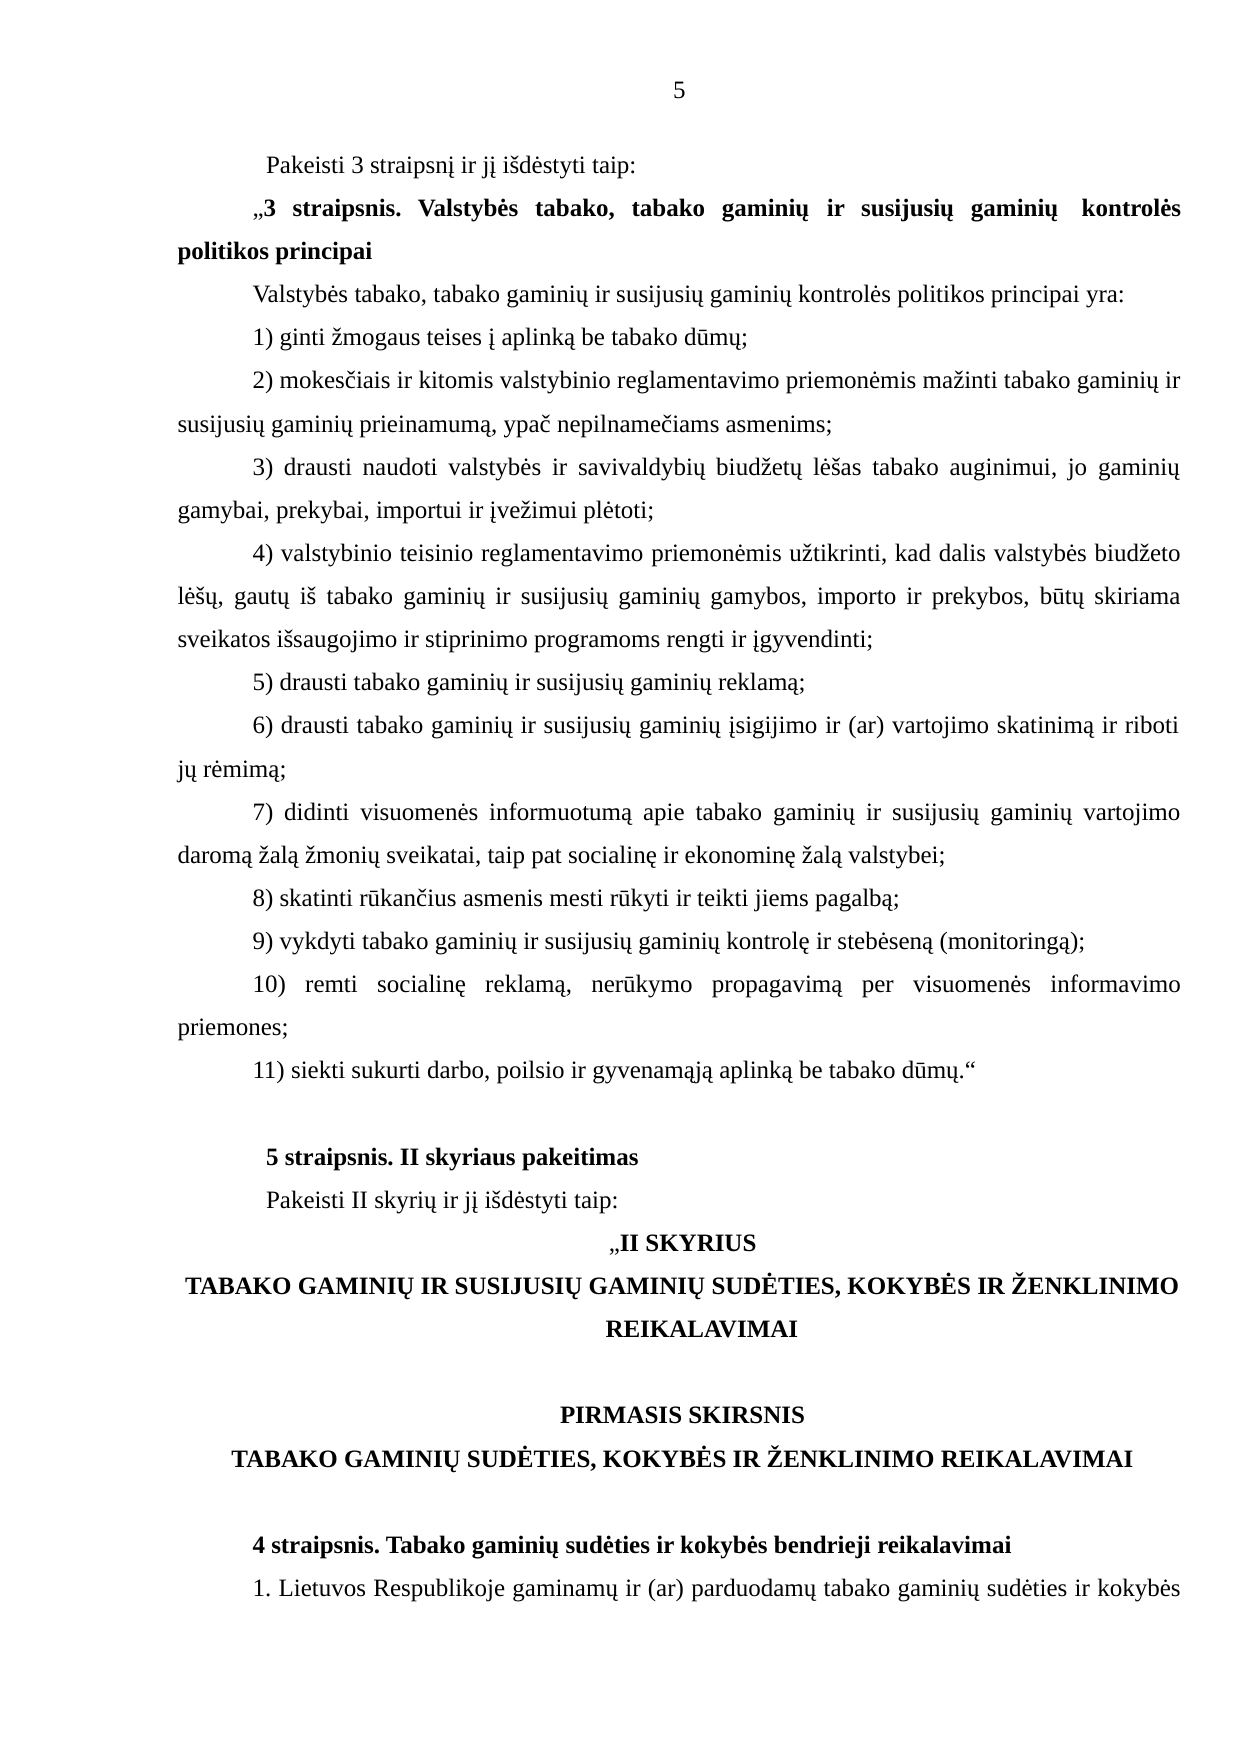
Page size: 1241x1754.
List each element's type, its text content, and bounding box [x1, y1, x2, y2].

text 5) drausti tabako gaminių ir susijusių gaminių reklamą; [177, 667, 1181, 696]
text 10) remti socialinę reklamą, nerūkymo propagavimą per visuomenės informavimo priemones; [177, 969, 1181, 1041]
text TABAKO GAMINIŲ SUDĖTIES, KOKYBĖS IR ŽENKLINIMO REIKALAVIMAI [184, 1444, 1181, 1472]
text Valstybės tabako, tabako gaminių ir susijusių gaminių kontrolės politikos principai yra: [177, 279, 1181, 308]
text 5 straipsnis. II skyriaus pakeitimas [177, 1142, 1181, 1171]
text 4 straipsnis. Tabako gaminių sudėties ir kokybės bendrieji reikalavimai [177, 1530, 1181, 1559]
text 8) skatinti rūkančius asmenis mesti rūkyti ir teikti jiems pagalbą; [177, 883, 1181, 912]
text Pakeisti II skyrių ir jį išdėstyti taip: [177, 1185, 1181, 1214]
text 1) ginti žmogaus teises į aplinką be tabako dūmų; [177, 322, 1181, 351]
text 7) didinti visuomenės informuotumą apie tabako gaminių ir susijusių gaminių vartojimo daromą žalą žmonių sveikatai, taip pat socialinę ir ekonominę žalą valstybei; [177, 797, 1181, 869]
text 2) mokesčiais ir kitomis valstybinio reglamentavimo priemonėmis mažinti tabako gaminių ir susijusių gaminių prieinamumą, ypač nepilnamečiams asmenims; [177, 366, 1181, 437]
text TABAKO GAMINIŲ IR SUSIJUSIŲ GAMINIŲ SUDĖTIES, KOKYBĖS IR ŽENKLINIMO REIKALAVIMAI [184, 1271, 1181, 1343]
text 9) vykdyti tabako gaminių ir susijusių gaminių kontrolę ir stebėseną (monitoringą); [177, 926, 1181, 955]
text 3) drausti naudoti valstybės ir savivaldybių biudžetų lėšas tabako auginimui, jo gaminių gamybai, prekybai, importui ir įvežimui plėtoti; [177, 452, 1181, 524]
text PIRMASIS SKIRSNIS [184, 1401, 1181, 1429]
text „II SKYRIUS [184, 1228, 1181, 1257]
text 1. Lietuvos Respublikoje gaminamų ir (ar) parduodamų tabako gaminių sudėties ir kokybės [177, 1573, 1181, 1602]
text Pakeisti 3 straipsnį ir jį išdėstyti taip: [177, 150, 1181, 179]
text 4) valstybinio teisinio reglamentavimo priemonėmis užtikrinti, kad dalis valstybės biudžeto lėšų, gautų iš tabako gaminių ir susijusių gaminių gamybos, importo ir prekybos, būtų skiriama sveikatos išsaugojimo ir stiprinimo programoms rengti ir įgyvendinti; [177, 538, 1181, 653]
text 6) drausti tabako gaminių ir susijusių gaminių įsigijimo ir (ar) vartojimo skatinimą ir riboti jų rėmimą; [177, 711, 1181, 782]
text „3 straipsnis. Valstybės tabako, tabako gaminių ir susijusių gaminių kontrolės politikos principai [177, 193, 1181, 265]
text 11) siekti sukurti darbo, poilsio ir gyvenamąją aplinką be tabako dūmų.“ [177, 1056, 1181, 1084]
